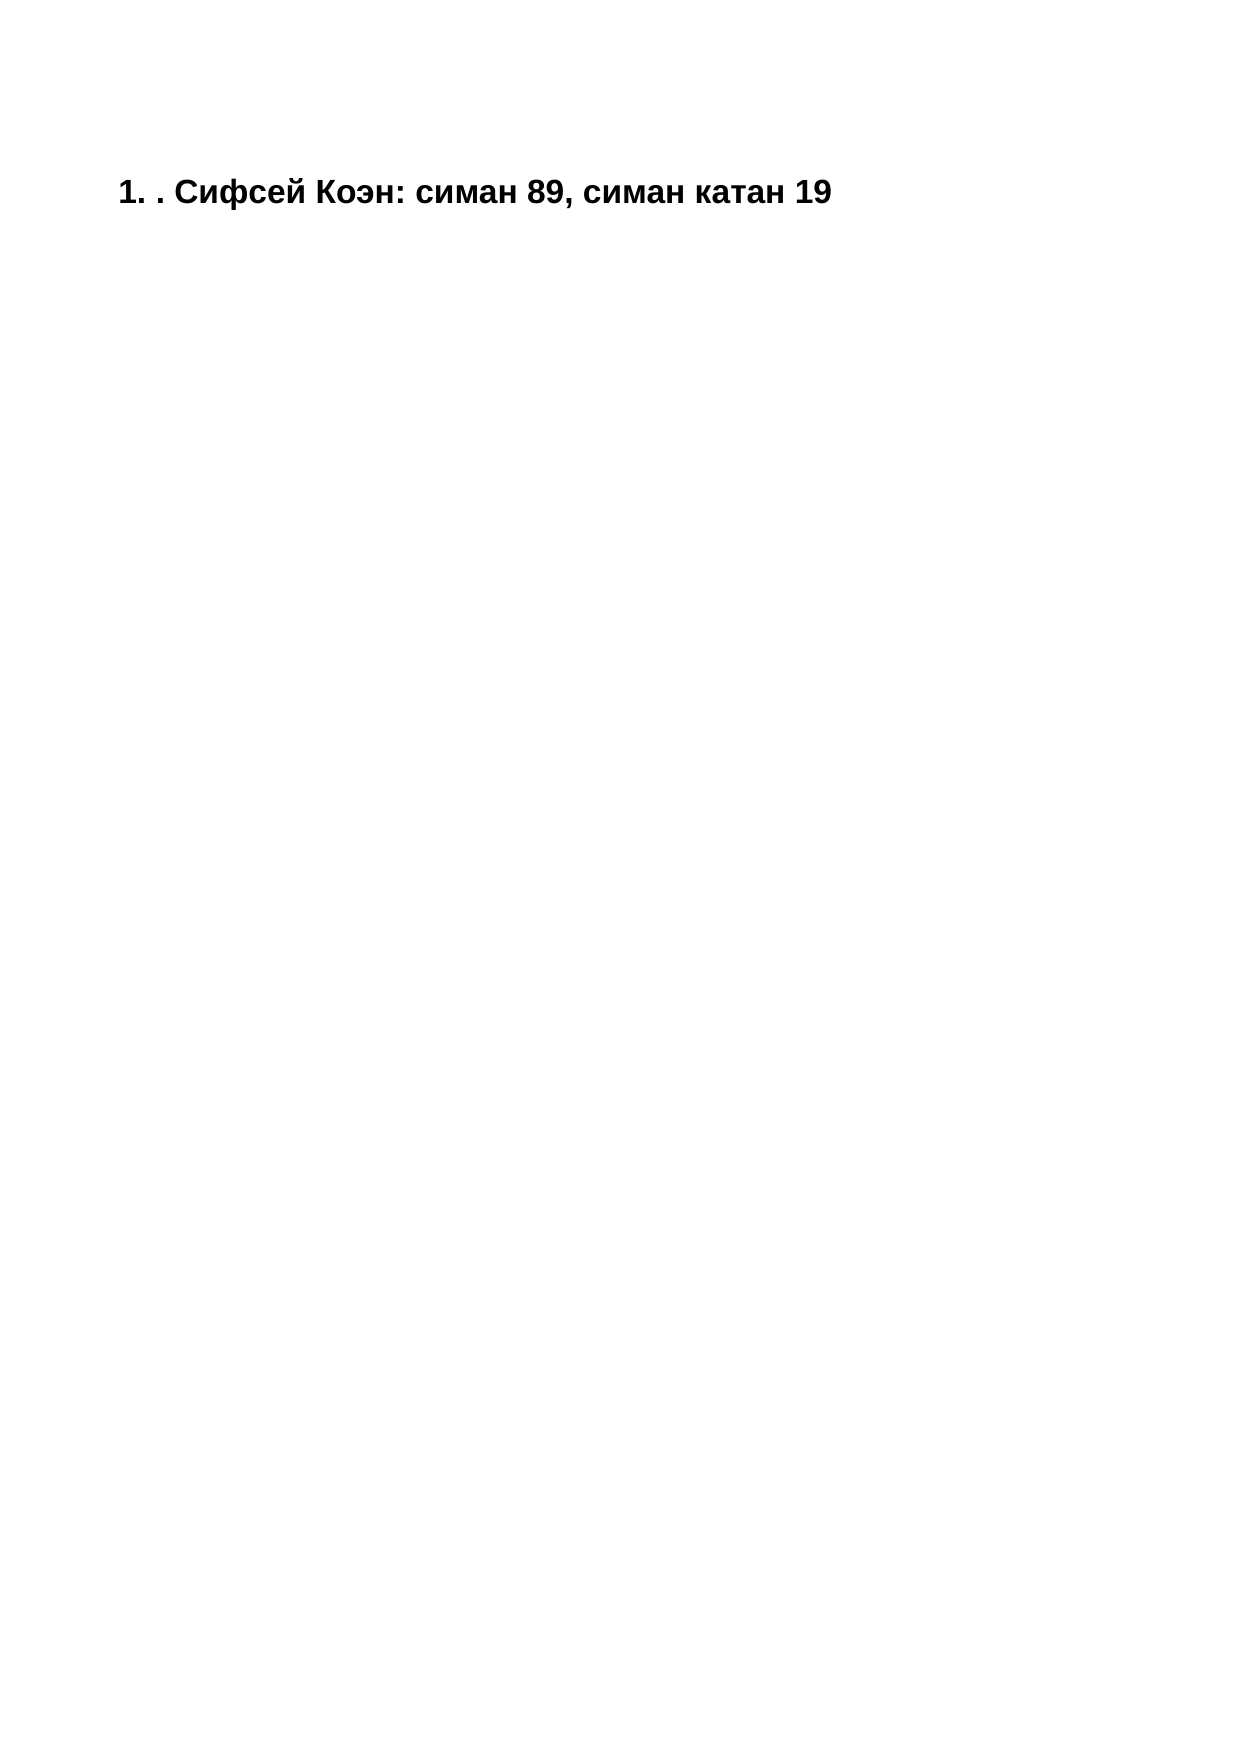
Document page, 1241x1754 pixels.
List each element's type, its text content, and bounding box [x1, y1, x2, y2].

subtitle . Сифсей Коэн: симан 89, симан катан 19 [118, 147, 1122, 176]
